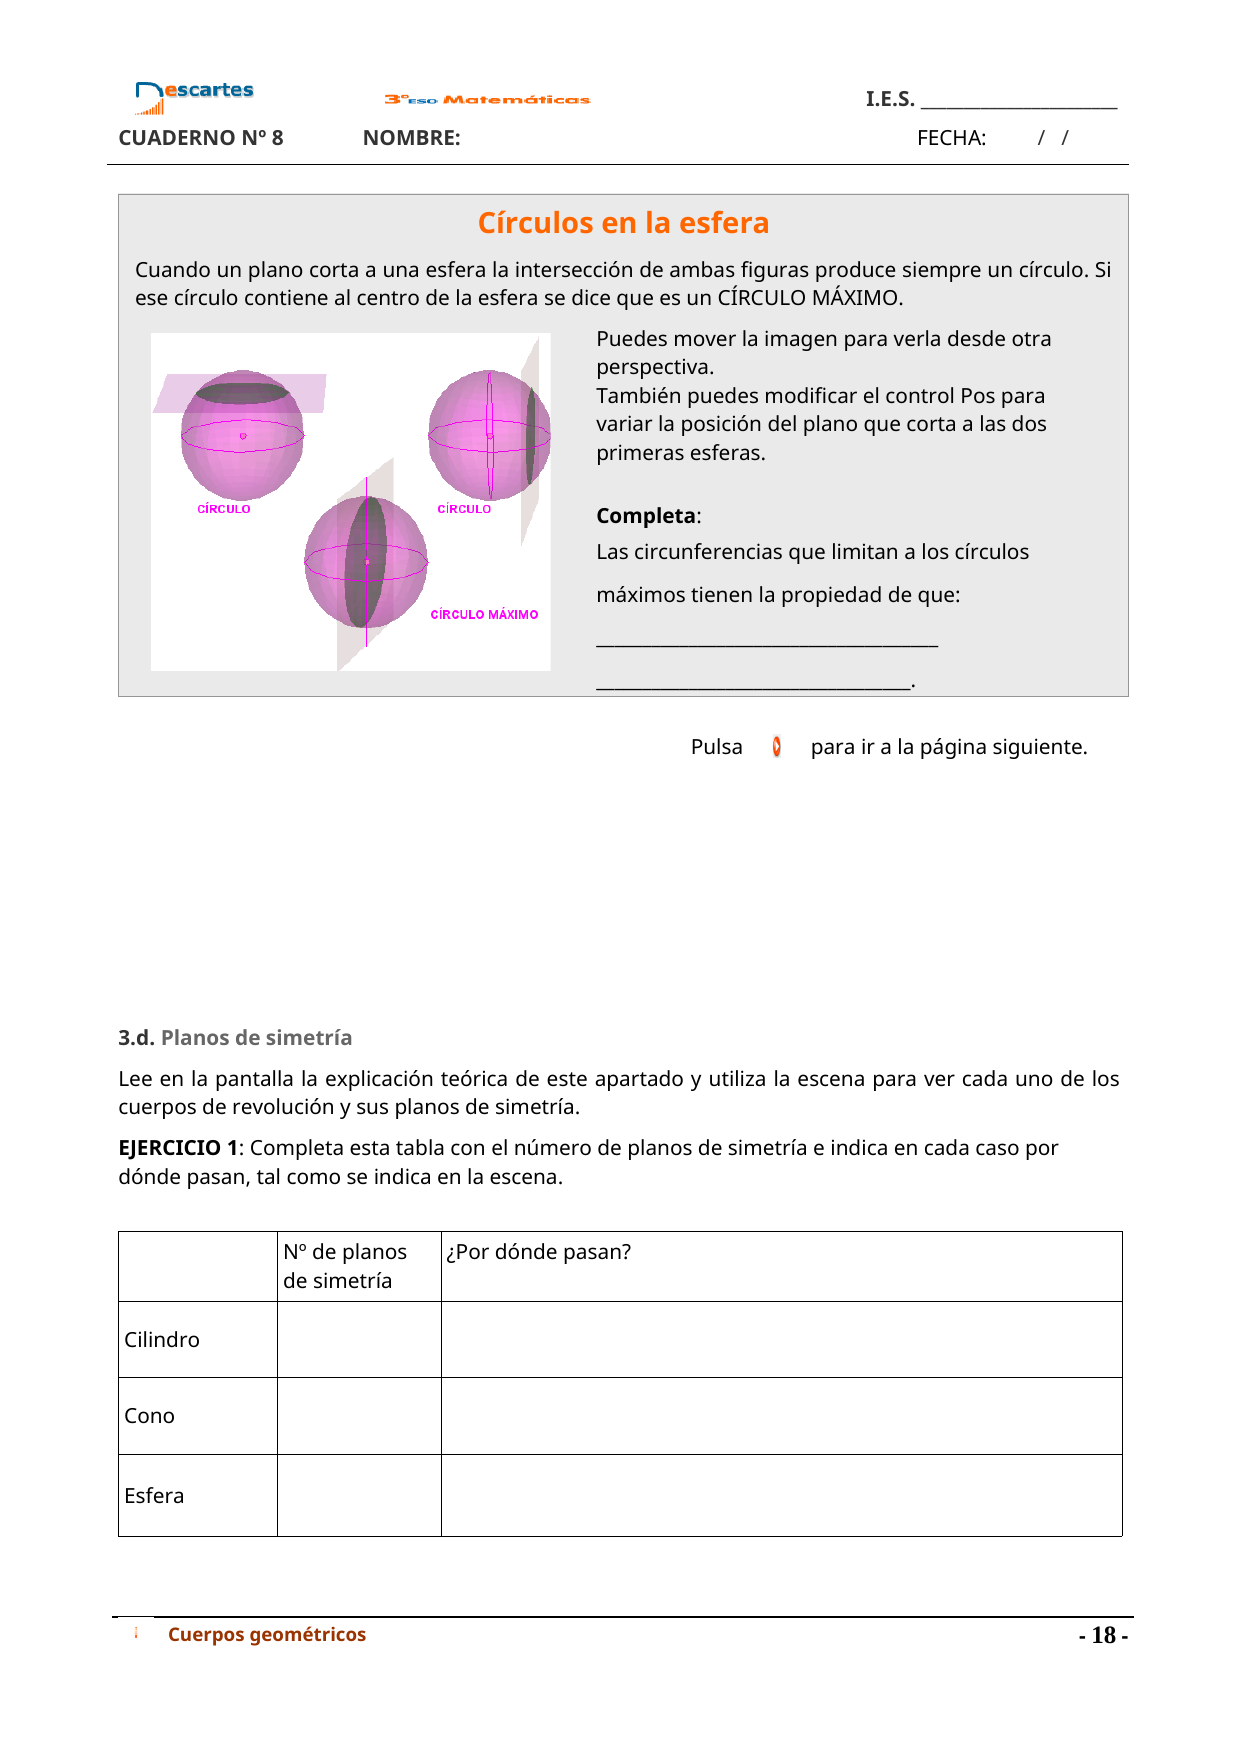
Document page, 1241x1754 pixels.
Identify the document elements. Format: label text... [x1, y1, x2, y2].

table_cell Esfera [119, 1455, 277, 1536]
subtitle Círculos en la esfera [135, 202, 1113, 242]
text Lee en la pantalla la explicación teórica de este apartado y utiliza la escena para ver cada uno de los cuerpos de revolución y sus planos de simetría. [118, 1064, 1122, 1121]
table_header [124, 324, 585, 693]
picture [134, 1626, 138, 1638]
table_header ¿Por dónde pasan? [442, 1232, 1122, 1301]
table_cell Cilindro [119, 1302, 277, 1377]
picture [134, 82, 257, 115]
text Cuando un plano corta a una esfera la intersección de ambas figuras produce siempre un círculo. Si ese círculo contiene al centro de la esfera se dice que es un CÍRCULO MÁXIMO. [135, 255, 1113, 312]
table_cell Completa: [585, 495, 1110, 537]
table_cell [278, 1455, 441, 1536]
table_cell [442, 1302, 1122, 1377]
table_cell [442, 1378, 1122, 1454]
table_cell Las circunferencias que limitan a los círculos máximos tienen la propiedad de que: _____________________________________ __________________________________. [585, 537, 1110, 693]
table_header para ir a la página siguiente. [805, 726, 1134, 767]
table_cell Cono [119, 1378, 277, 1454]
table_header Puedes mover la imagen para verla desde otra perspectiva. También puedes modificar el control Pos para variar la posición del plano que corta a las dos primeras esferas. [585, 324, 1110, 495]
table_header Pulsa [675, 726, 749, 767]
table_header Nº de planos de simetría [278, 1232, 441, 1301]
table_cell [442, 1455, 1122, 1536]
text EJERCICIO 1: Completa esta tabla con el número de planos de simetría e indica en cada caso por dónde pasan, tal como se indica en la escena. [118, 1133, 1122, 1190]
table_cell [278, 1302, 441, 1377]
text 3.d. Planos de simetría [118, 1023, 1122, 1051]
table_header [112, 726, 675, 767]
picture [772, 734, 781, 758]
table_cell [278, 1378, 441, 1454]
picture [151, 333, 551, 671]
table_header [119, 1232, 277, 1301]
table_header [749, 726, 804, 767]
